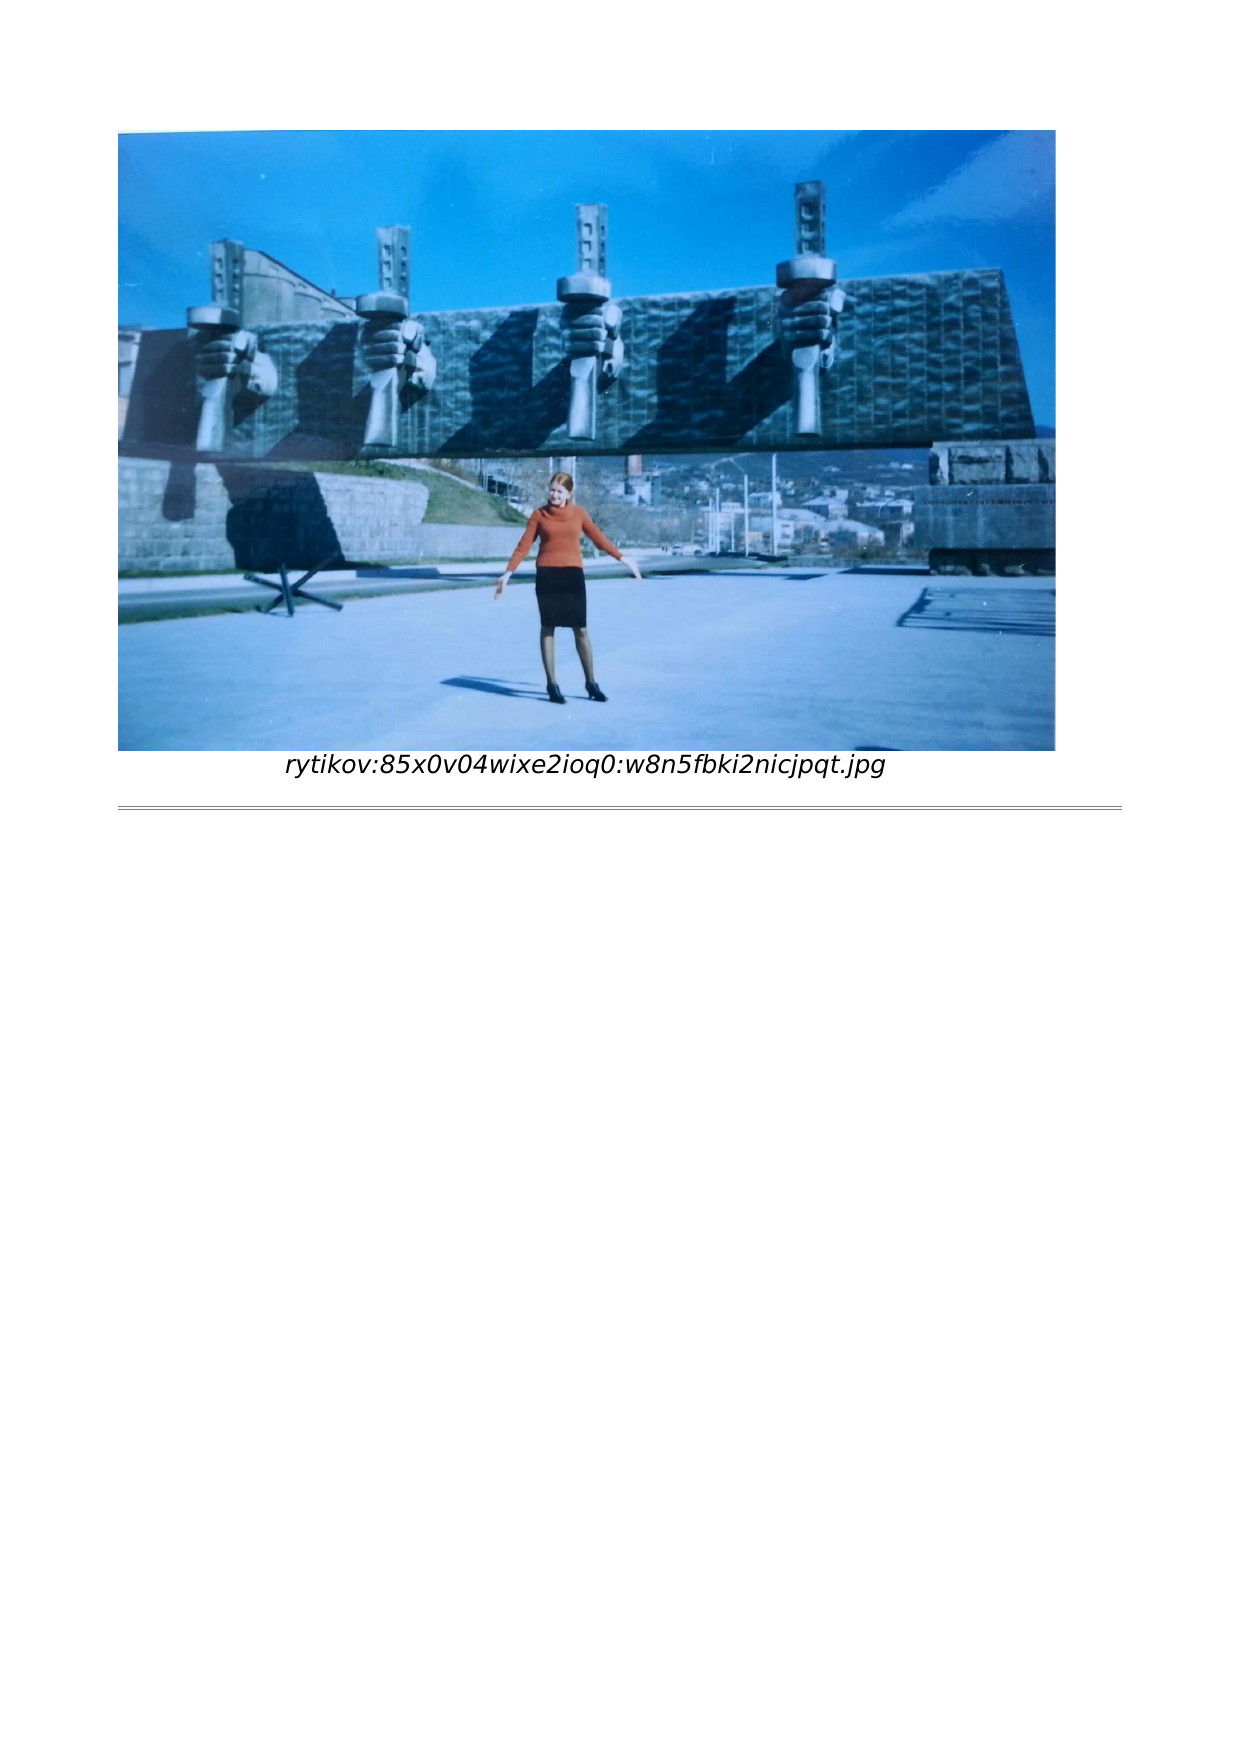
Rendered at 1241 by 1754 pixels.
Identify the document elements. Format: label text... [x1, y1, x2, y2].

picture [118, 130, 1056, 751]
text rytikov:85x0v04wixe2ioq0:w8n5fbki2nicjpqt.jpg [118, 751, 1056, 779]
